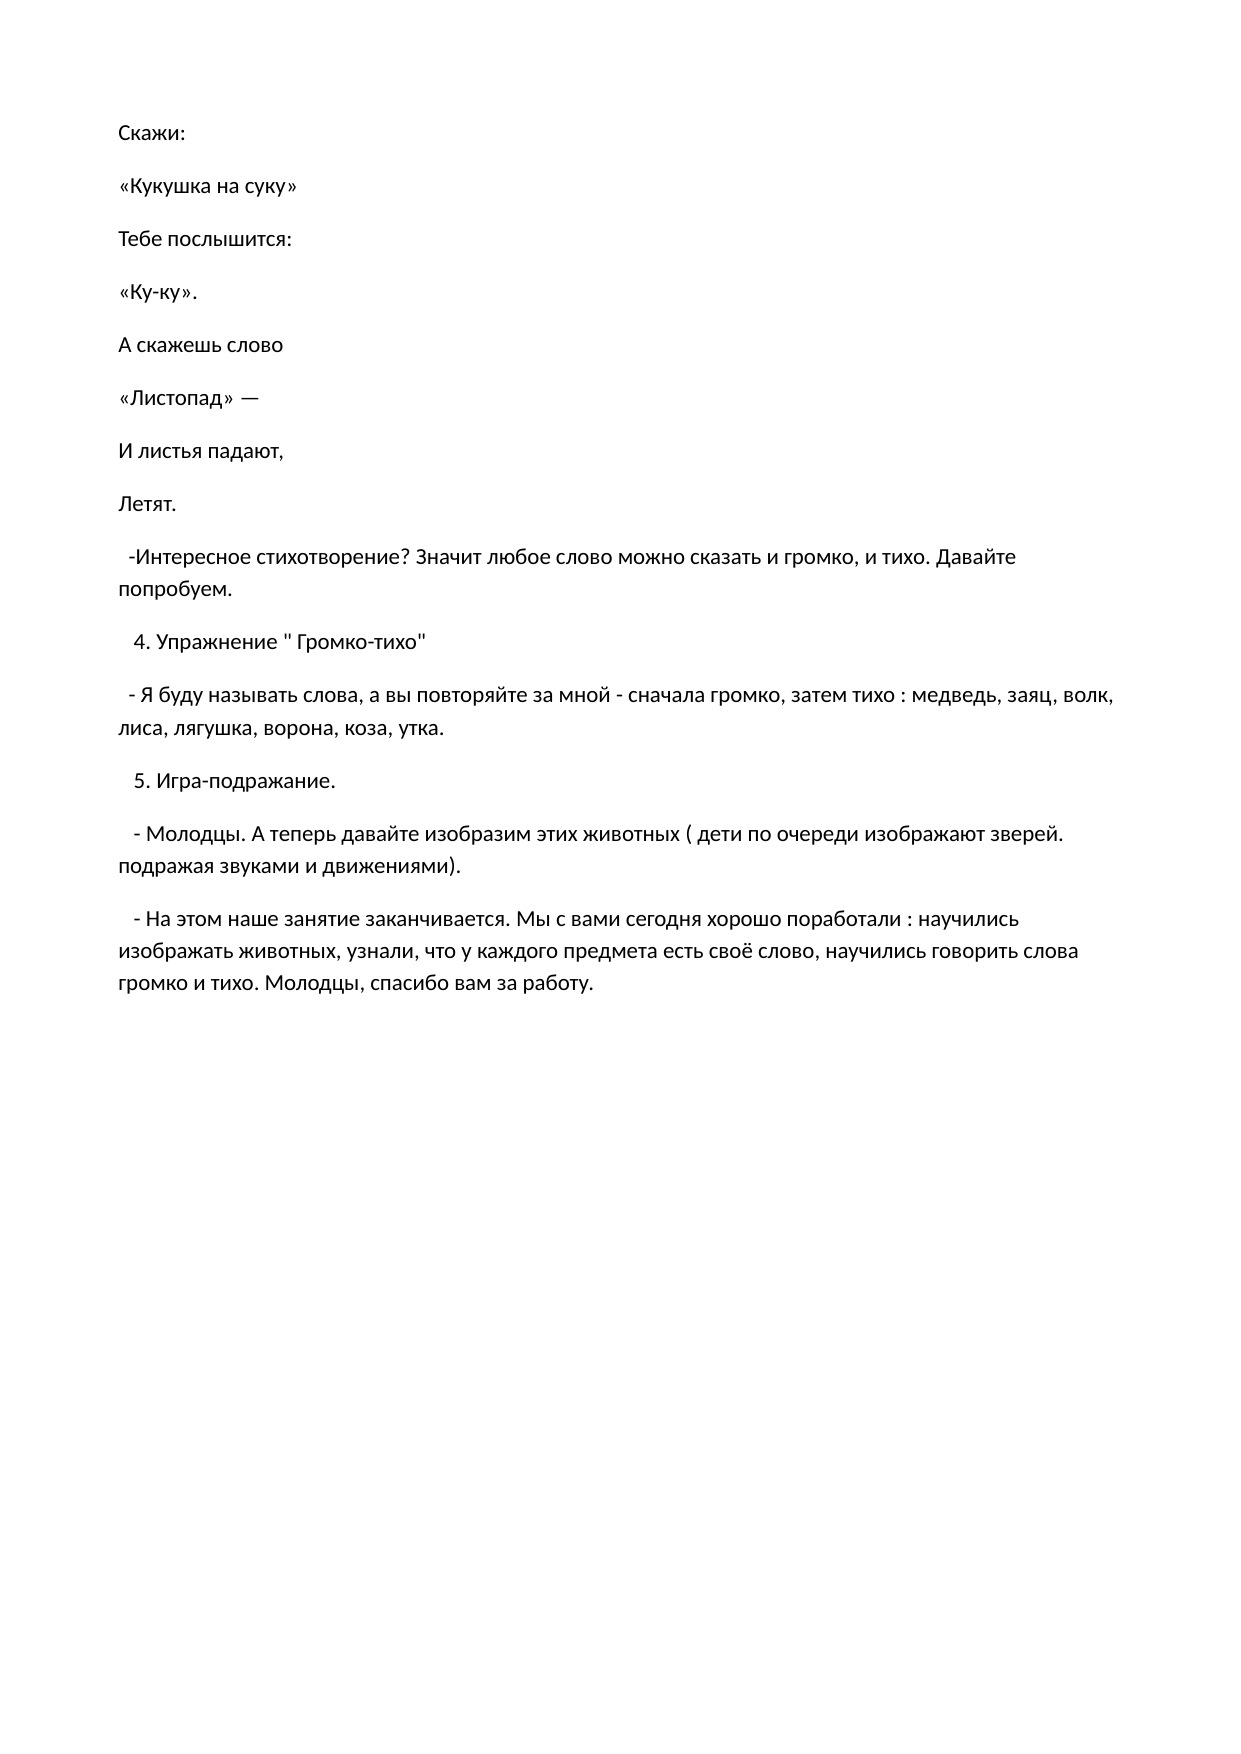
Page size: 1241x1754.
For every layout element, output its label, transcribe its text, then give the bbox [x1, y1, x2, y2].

text А скажешь слово [118, 330, 1122, 358]
text И листья падают, [118, 436, 1122, 464]
text Скажи: [118, 118, 1122, 146]
text - На этом наше занятие заканчивается. Мы с вами сегодня хорошо поработали : научились изображать животных, узнали, что у каждого предмета есть своё слово, научились говорить слова громко и тихо. Молодцы, спасибо вам за работу. [118, 904, 1122, 996]
text - Молодцы. А теперь давайте изобразим этих животных ( дети по очереди изображают зверей. подражая звуками и движениями). [118, 819, 1122, 879]
text 5. Игра-подражание. [118, 766, 1122, 794]
text «Кукушка на суку» [118, 171, 1122, 199]
text «Ку-ку». [118, 277, 1122, 305]
text - Я буду называть слова, а вы повторяйте за мной - сначала громко, затем тихо : медведь, заяц, волк, лиса, лягушка, ворона, коза, утка. [118, 681, 1122, 741]
text Тебе послышится: [118, 224, 1122, 252]
text «Листопад» — [118, 383, 1122, 411]
text -Интересное стихотворение? Значит любое слово можно сказать и громко, и тихо. Давайте попробуем. [118, 542, 1122, 602]
text Летят. [118, 489, 1122, 517]
text 4. Упражнение " Громко-тихо" [118, 627, 1122, 656]
